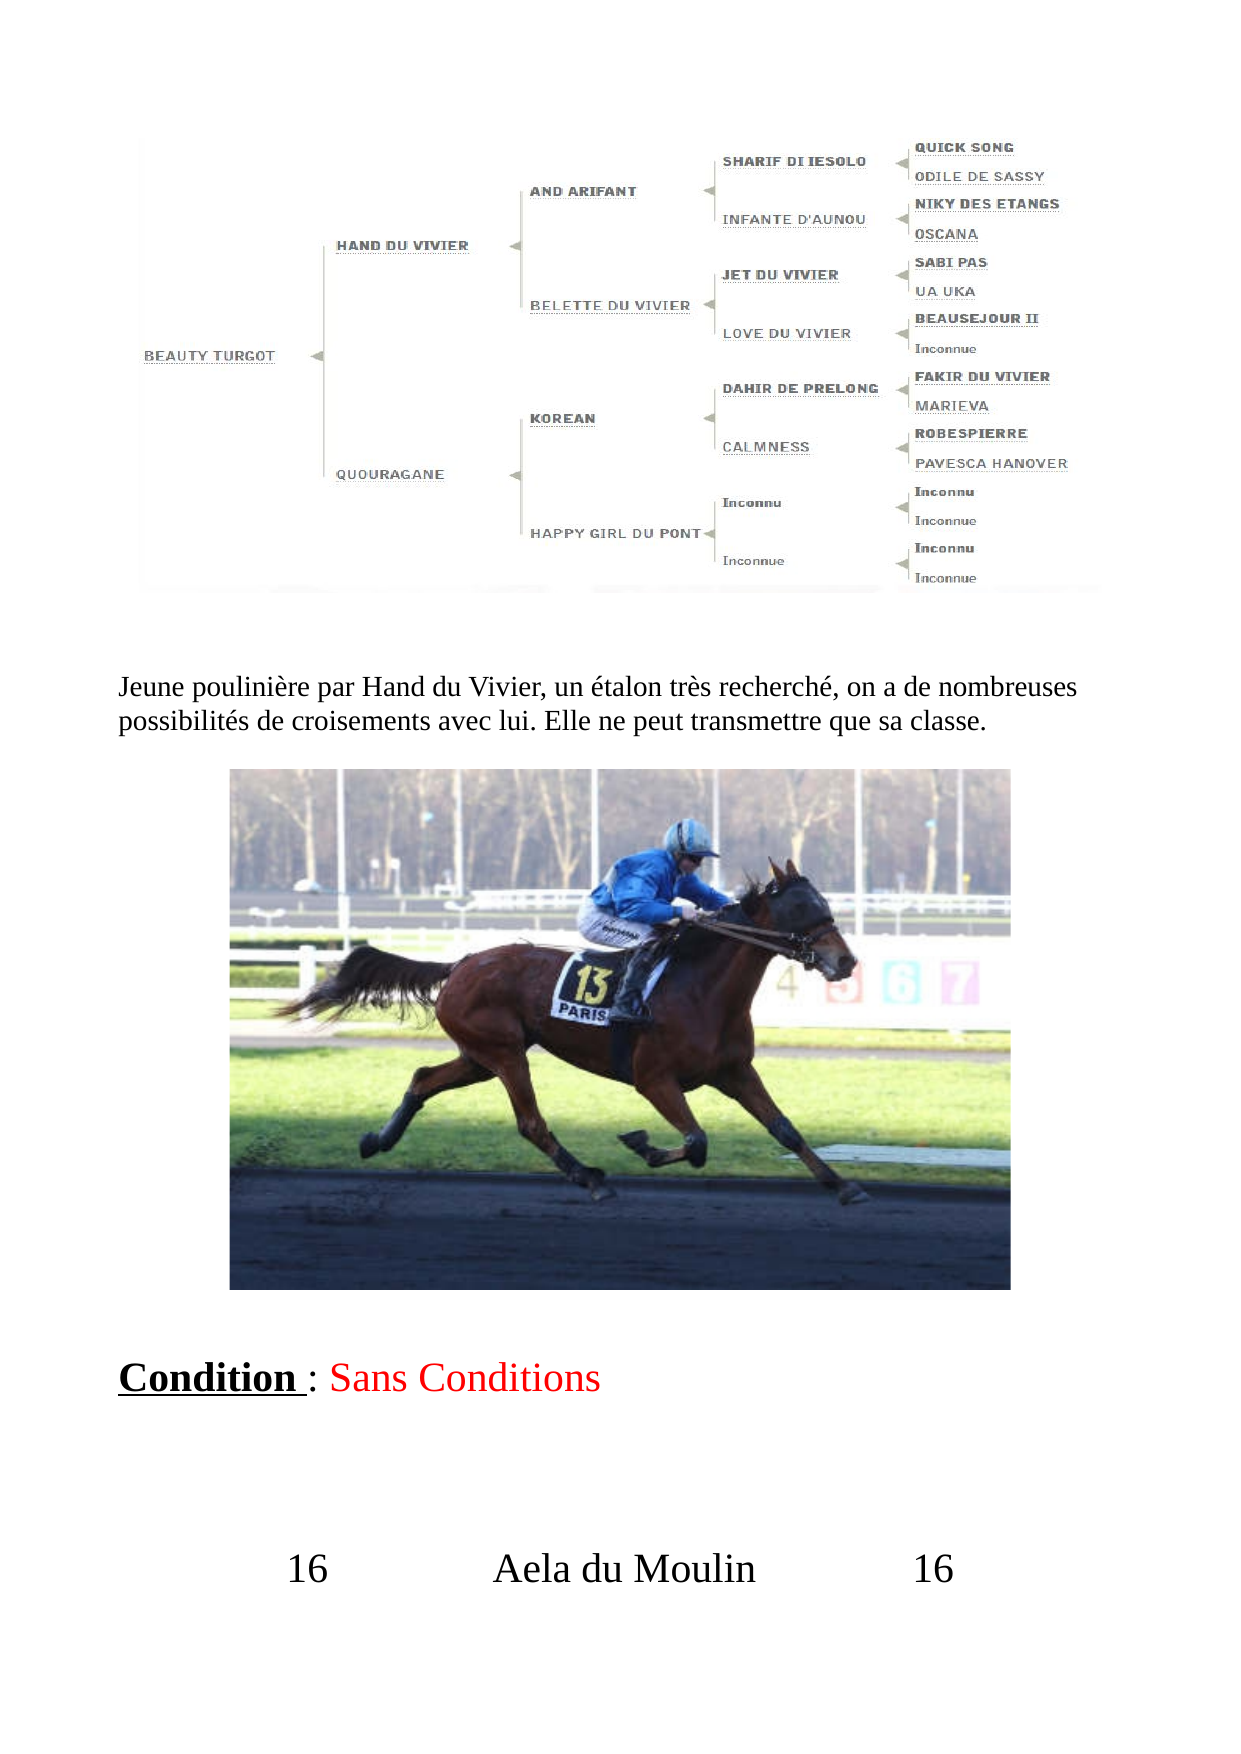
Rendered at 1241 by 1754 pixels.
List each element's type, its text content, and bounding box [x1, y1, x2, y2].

text 16 Aela du Moulin 16 [118, 1544, 1122, 1592]
text Jeune poulinière par Hand du Vivier, un étalon très recherché, on a de nombreuses possibilités de croisements avec lui. Elle ne peut transmettre que sa classe. [118, 669, 1122, 736]
text Condition : Sans Conditions [118, 1352, 1122, 1400]
